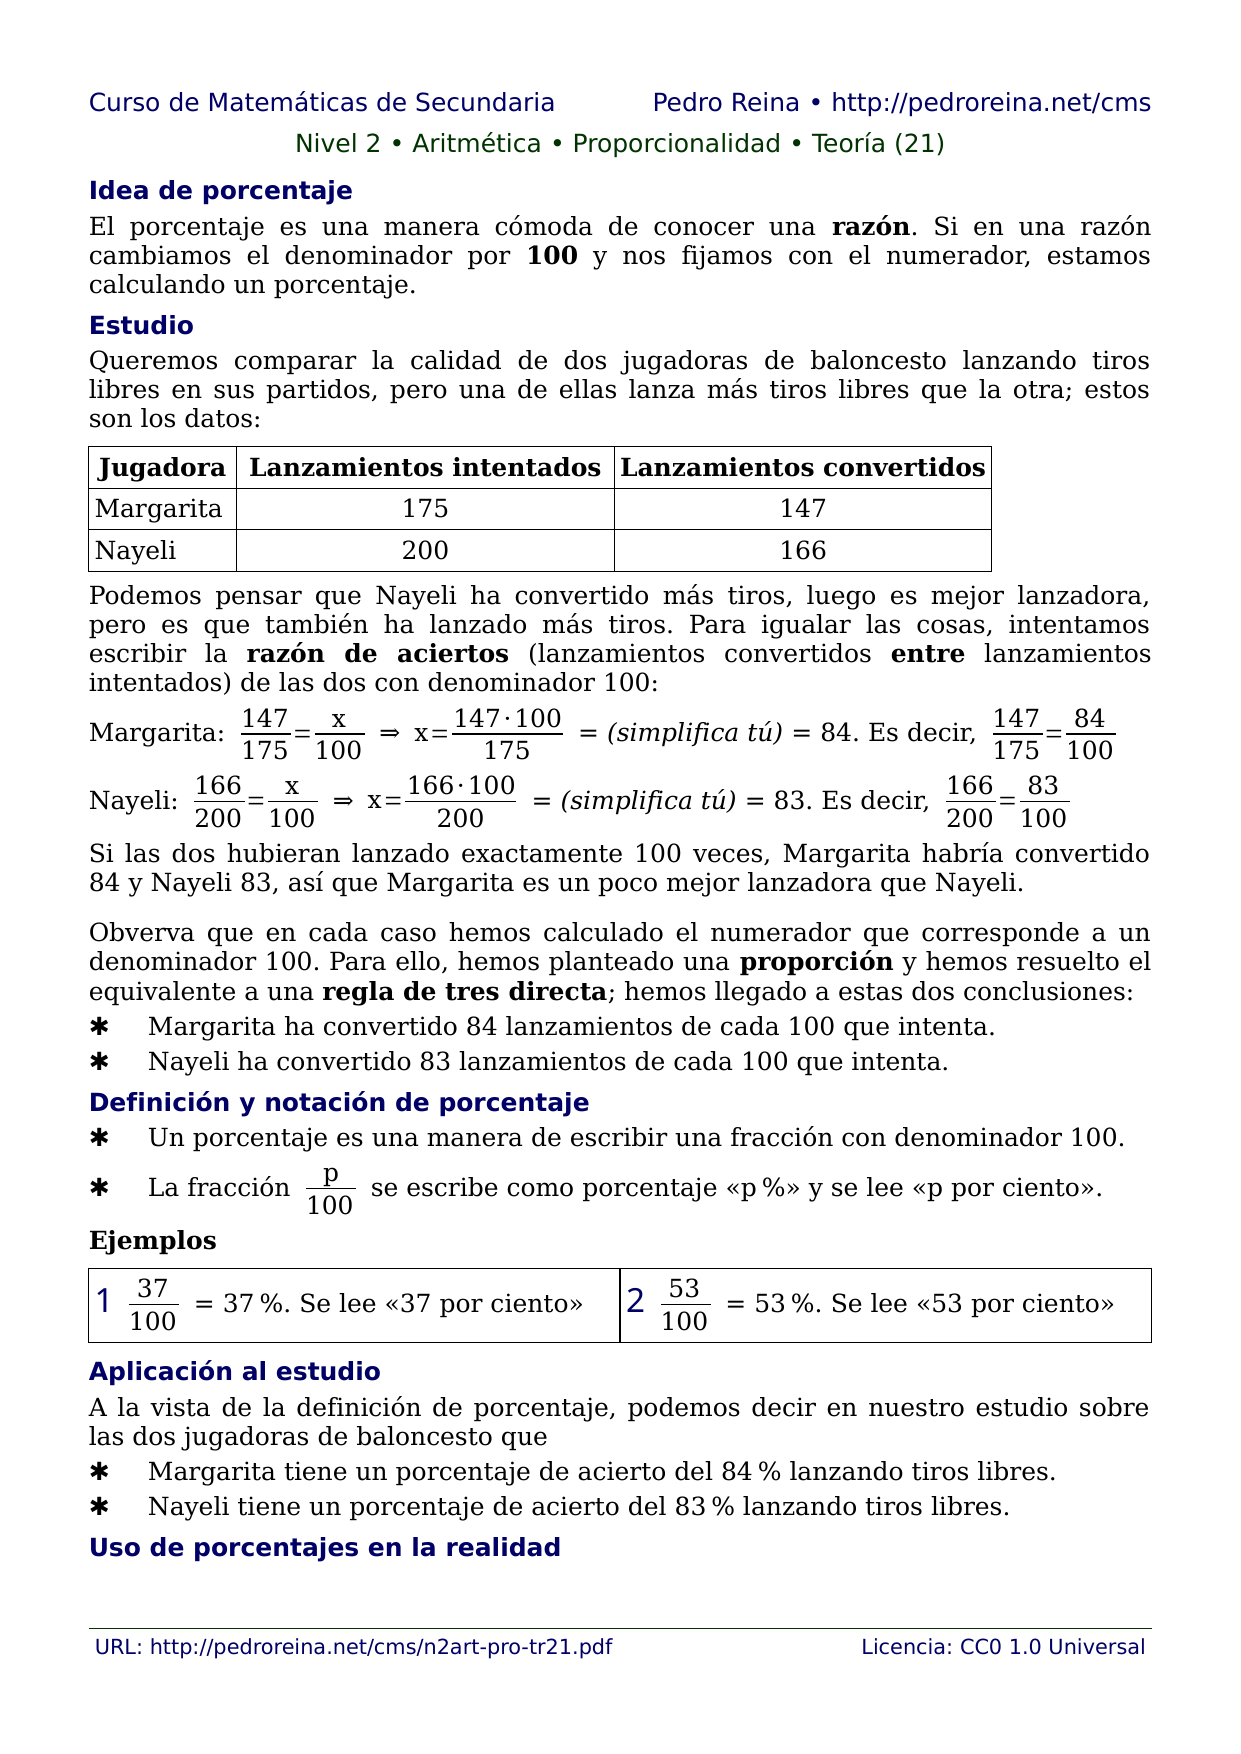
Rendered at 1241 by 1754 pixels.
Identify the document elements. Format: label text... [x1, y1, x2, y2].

list Margarita tiene un porcentaje de acierto del 84 % lanzando tiros libres. [88, 1457, 1152, 1486]
list Margarita ha convertido 84 lanzamientos de cada 100 que intenta. [88, 1012, 1152, 1041]
text Idea de porcentaje [88, 176, 1152, 206]
text El porcentaje es una manera cómoda de conocer una razón. Si en una razón cambiamos el denominador por 100 y nos fijamos con el numerador, estamos calculando un porcentaje. [88, 211, 1152, 299]
table_cell Nayeli [89, 530, 236, 571]
text Podemos pensar que Nayeli ha convertido más tiros, luego es mejor lanzadora, pero es que también ha lanzado más tiros. Para igualar las cosas, intentamos escribir la razón de aciertos (lanzamientos convertidos entre lanzamientos intentados) de las dos con denominador 100: [88, 581, 1152, 698]
text Obverva que en cada caso hemos calculado el numerador que corresponde a un denominador 100. Para ello, hemos planteado una proporción y hemos resuelto el equivalente a una regla de tres directa; hemos llegado a estas dos conclusiones: [88, 918, 1152, 1006]
text Curso de Matemáticas de Secundaria Pedro Reina • http://pedroreina.net/cms [88, 88, 1152, 118]
text Aplicación al estudio [88, 1358, 1152, 1387]
text Uso de porcentajes en la realidad [88, 1533, 1152, 1562]
table_cell Margarita [89, 489, 236, 529]
table_header 2 = 53 %. Se lee «53 por ciento» [621, 1269, 1151, 1342]
list Nayeli tiene un porcentaje de acierto del 83 % lanzando tiros libres. [88, 1492, 1152, 1521]
text Si las dos hubieran lanzado exactamente 100 veces, Margarita habría convertido 84 y Nayeli 83, así que Margarita es un poco mejor lanzadora que Nayeli. [88, 839, 1152, 898]
text Ejemplos [88, 1226, 1152, 1256]
table_cell 166 [615, 530, 991, 571]
table_header Lanzamientos convertidos [615, 447, 991, 488]
table_header 1 = 37 %. Se lee «37 por ciento» [89, 1269, 619, 1342]
text Nayeli: ⇒ = (simplifica tú) = 83. Es decir, [88, 771, 1152, 833]
list Nayeli ha convertido 83 lanzamientos de cada 100 que intenta. [88, 1047, 1152, 1076]
text Margarita: ⇒ = (simplifica tú) = 84. Es decir, [88, 704, 1152, 766]
list La fracción se escribe como porcentaje «p %» y se lee «p por ciento». [88, 1158, 1152, 1220]
text Definición y notación de porcentaje [88, 1088, 1152, 1117]
table_header Jugadora [89, 447, 236, 488]
list Un porcentaje es una manera de escribir una fracción con denominador 100. [88, 1123, 1152, 1152]
text Queremos comparar la calidad de dos jugadoras de baloncesto lanzando tiros libres en sus partidos, pero una de ellas lanza más tiros libres que la otra; estos son los datos: [88, 346, 1152, 434]
table_cell 200 [237, 530, 614, 571]
table_cell 175 [237, 489, 614, 529]
text Estudio [88, 311, 1152, 340]
table_header Lanzamientos intentados [237, 447, 614, 488]
text Nivel 2 • Aritmética • Proporcionalidad • Teoría (21) [88, 129, 1152, 159]
table_cell 147 [615, 489, 991, 529]
text A la vista de la definición de porcentaje, podemos decir en nuestro estudio sobre las dos jugadoras de baloncesto que [88, 1393, 1152, 1451]
